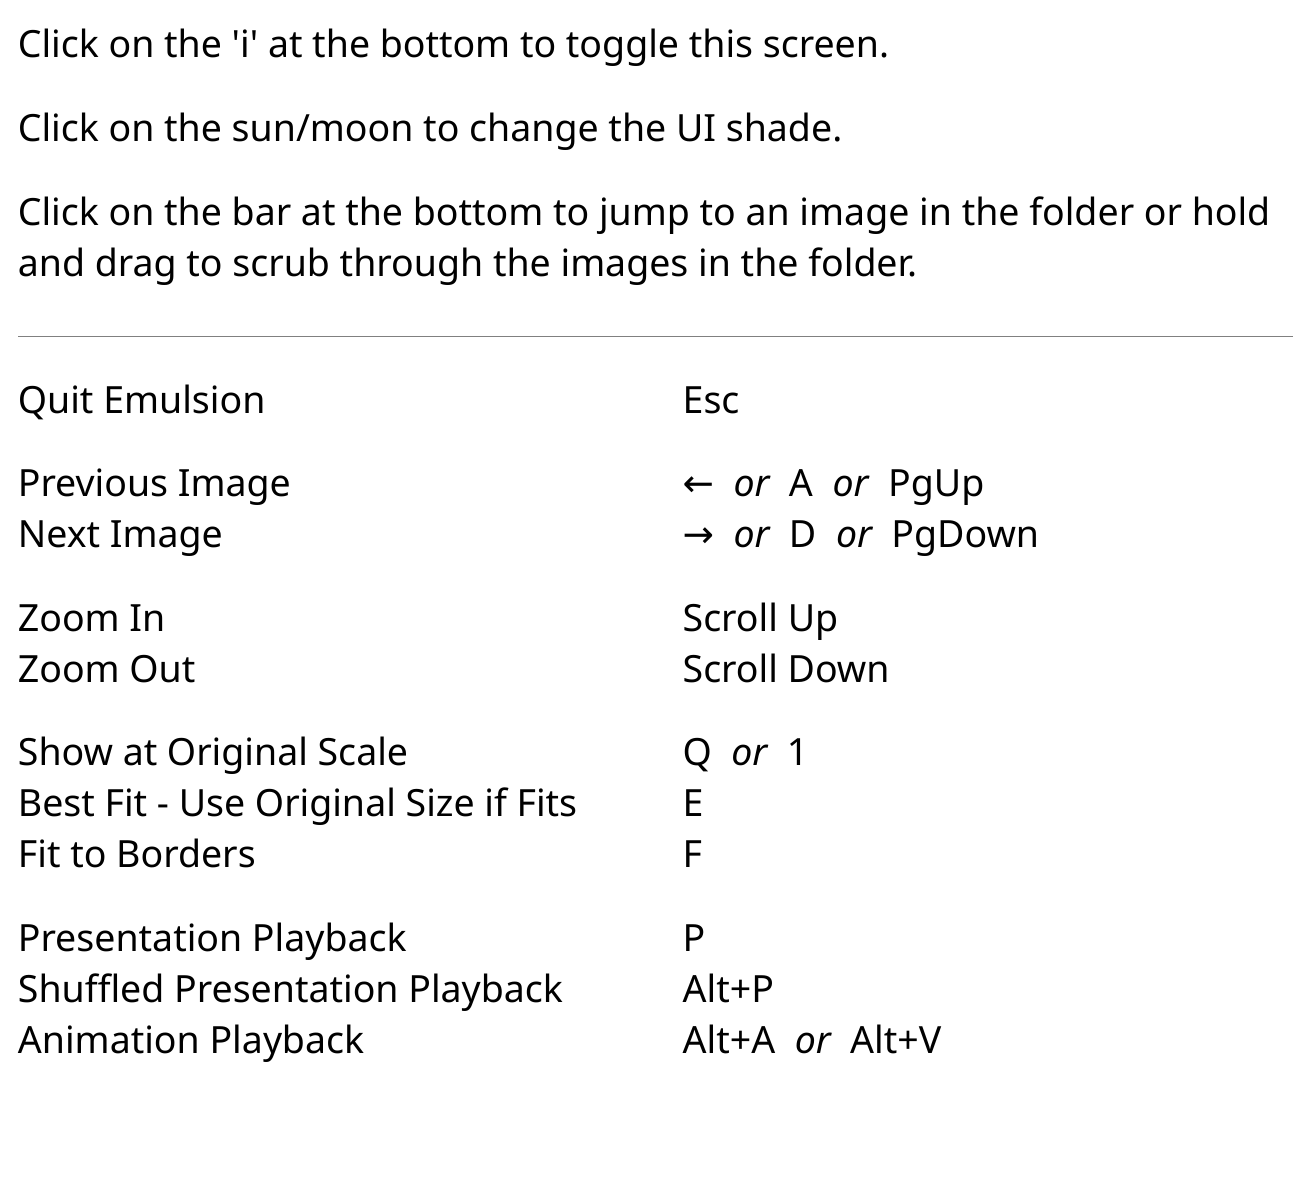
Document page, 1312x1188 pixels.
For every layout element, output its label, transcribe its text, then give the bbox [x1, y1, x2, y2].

text Previous Image ← or A or PgUp Next Image → or D or PgDown [18, 456, 1293, 558]
text Click on the 'i' at the bottom to toggle this screen. [18, 18, 1293, 69]
text Click on the bar at the bottom to jump to an image in the folder or hold and drag to scrub through the images in the folder. [18, 185, 1293, 287]
text Zoom In Scroll Up Zoom Out Scroll Down [18, 591, 1293, 693]
text Presentation Playback P Shuffled Presentation Playback Alt+P Animation Playback Alt+A or Alt+V [18, 911, 1293, 1064]
text Show at Original Scale Q or 1 Best Fit - Use Original Size if Fits E Fit to Borders F [18, 726, 1293, 879]
text Quit Emulsion Esc [18, 373, 1293, 424]
text Click on the sun/moon to change the UI shade. [18, 101, 1293, 152]
